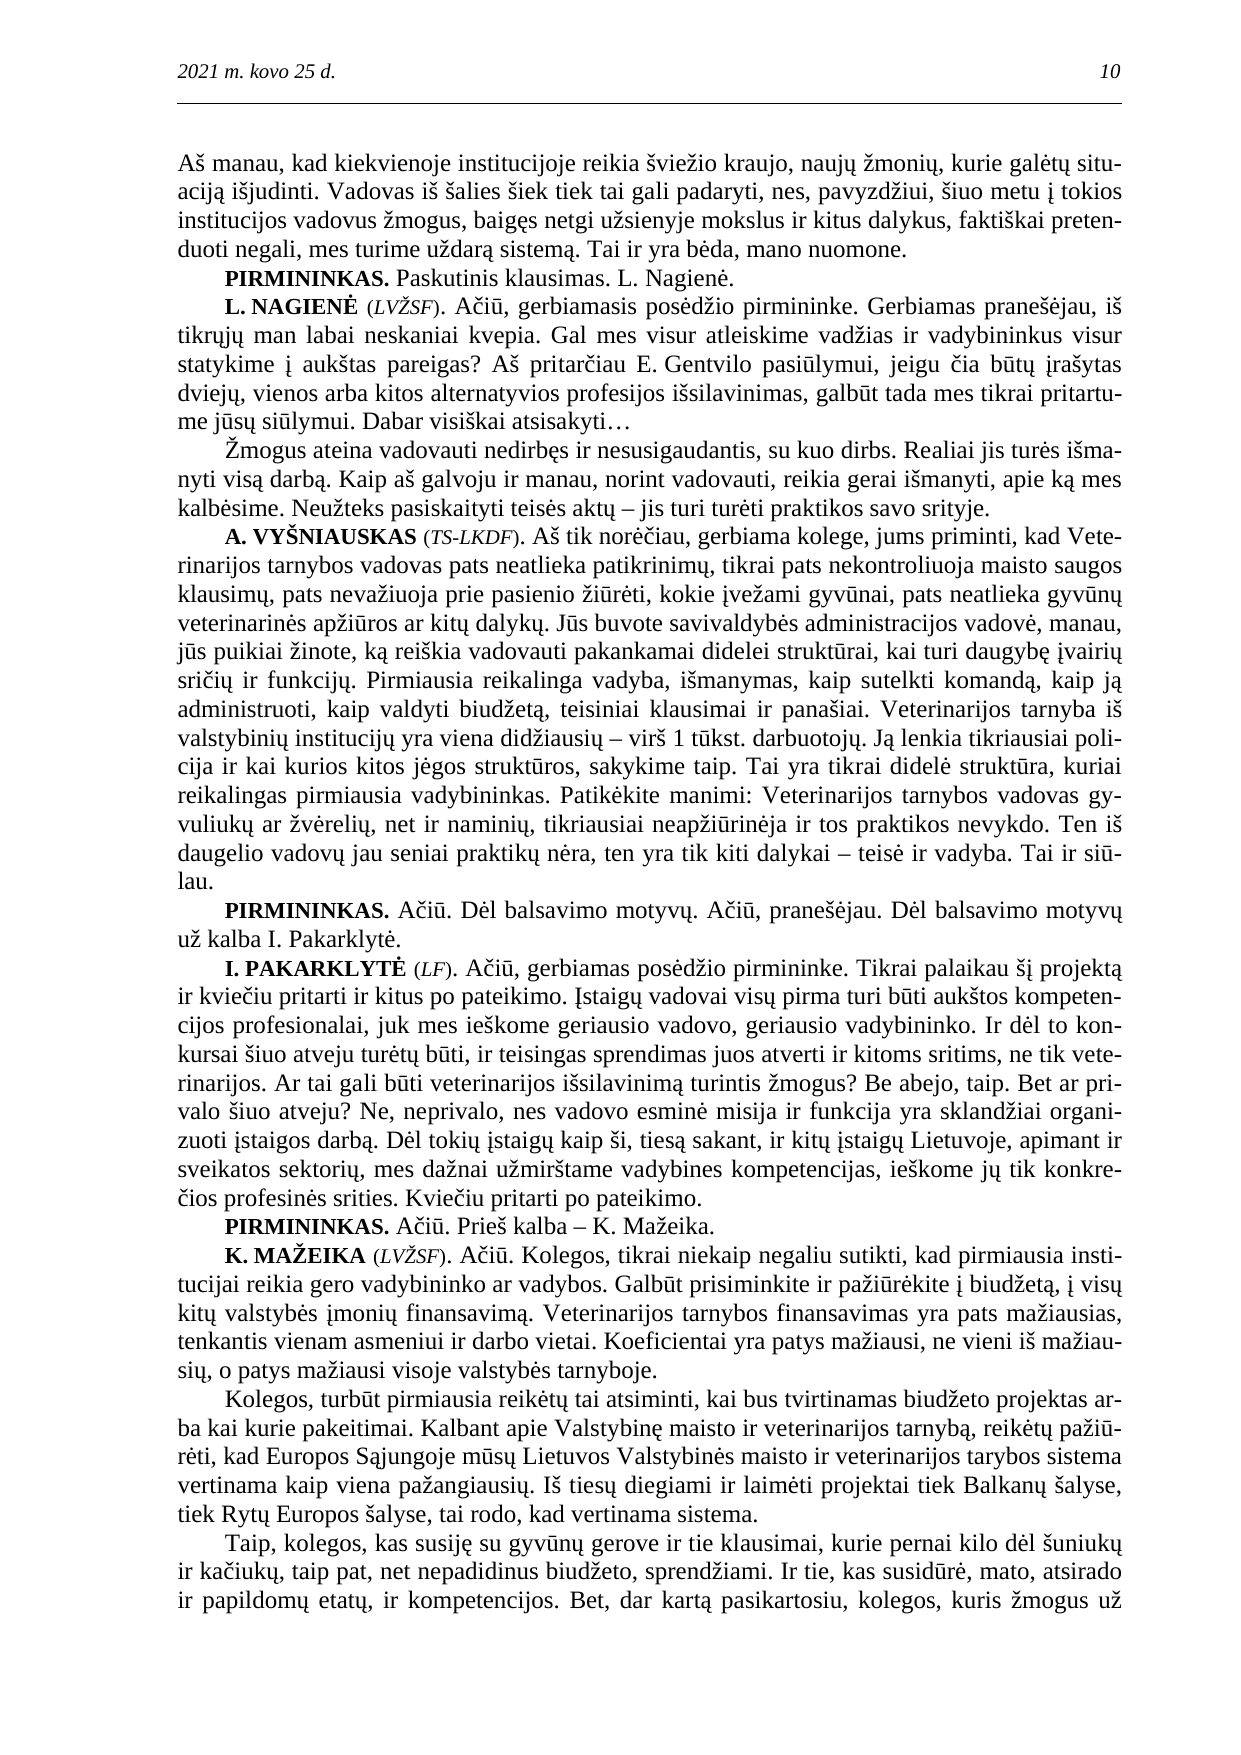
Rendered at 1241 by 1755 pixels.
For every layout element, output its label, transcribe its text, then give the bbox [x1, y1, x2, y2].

text K. MAŽEIKA (LVŽSF). Ačiū. Ko­le­gos, tik­rai nie­kaip ne­ga­liu su­tik­ti, kad pir­miau­sia ins­ti­tu­ci­jai rei­kia ge­ro va­dy­bi­nin­ko ar va­dy­bos. Gal­būt pri­si­min­ki­te ir pa­žiū­rė­ki­te į biu­dže­tą, į vi­sų ki­tų vals­ty­bės įmo­nių fi­nan­sa­vi­mą. Ve­te­ri­na­ri­jos tar­ny­bos fi­nan­sa­vi­mas yra pats ma­žiau­sias, ten­kan­tis vie­nam as­me­niui ir dar­bo vie­tai. Ko­e­fi­cien­tai yra pa­tys ma­žiau­si, ne vie­ni iš ma­žiau­sių, o pa­tys ma­žiau­si vi­so­je vals­ty­bės tar­ny­bo­je. [177, 1240, 1122, 1384]
text Ko­le­gos, tur­būt pir­miau­sia rei­kė­tų tai at­si­min­ti, kai bus tvir­ti­na­mas biu­dže­to pro­jek­tas ar­ba kai ku­rie pa­kei­ti­mai. Kal­bant apie Vals­ty­bi­nę mais­to ir ve­te­ri­na­ri­jos tar­ny­bą, rei­kė­tų pa­žiū­rė­ti, kad Eu­ro­pos Są­jun­go­je mū­sų Lie­tu­vos Vals­ty­bi­nės mais­to ir ve­te­ri­na­ri­jos ta­ry­bos sis­te­ma ver­ti­na­ma kaip vie­na pa­žan­giau­sių. Iš tie­sų die­gia­mi ir lai­mė­ti pro­jek­tai tiek Bal­ka­nų ša­ly­se, tiek Ry­tų Eu­ro­pos ša­ly­se, tai ro­do, kad ver­ti­na­ma sis­te­ma. [177, 1384, 1122, 1528]
text Žmo­gus at­ei­na va­do­vau­ti ne­dir­bęs ir ne­su­si­gau­dan­tis, su kuo dirbs. Re­a­liai jis tu­rės iš­ma­ny­ti vi­są dar­bą. Kaip aš gal­vo­ju ir ma­nau, no­rint va­do­vau­ti, rei­kia ge­rai iš­ma­ny­ti, apie ką mes kal­bė­si­me. Ne­už­teks pa­si­skai­ty­ti tei­sės ak­tų – jis tu­ri tu­rė­ti prak­ti­kos sa­vo sri­ty­je. [177, 435, 1122, 521]
text I. PAKARKLYTĖ (LF). Ačiū, ger­bia­mas po­sė­džio pir­mi­nin­ke. Tik­rai pa­lai­kau šį pro­jek­tą ir kvie­čiu pri­tar­ti ir ki­tus po pa­tei­ki­mo. Įstai­gų va­do­vai vi­sų pir­ma tu­ri bū­ti aukš­tos kom­pe­ten­ci­jos pro­fe­sio­na­lai, juk mes ieš­ko­me ge­riau­sio va­do­vo, ge­riau­sio va­dy­bi­nin­ko. Ir dėl to kon­kur­sai šiuo at­ve­ju tu­rė­tų bū­ti, ir tei­sin­gas spren­di­mas juos at­ver­ti ir ki­toms sri­tims, ne tik ve­te­ri­na­ri­jos. Ar tai ga­li bū­ti ve­te­ri­na­ri­jos iš­si­la­vi­ni­mą tu­rin­tis žmo­gus? Be abe­jo, taip. Bet ar pri­va­lo šiuo at­ve­ju? Ne, ne­pri­va­lo, nes va­do­vo es­mi­nė mi­si­ja ir funk­ci­ja yra sklan­džiai or­ga­ni­zuo­ti įstai­gos dar­bą. Dėl to­kių įstai­gų kaip ši, tie­są sa­kant, ir ki­tų įstai­gų Lie­tu­vo­je, ap­imant ir svei­ka­tos sek­to­rių, mes daž­nai už­mirš­ta­me va­dy­bi­nes kom­pe­ten­ci­jas, ieš­ko­me jų tik kon­kre­čios pro­fe­si­nės sri­ties. Kvie­čiu pri­tar­ti po pa­tei­ki­mo. [177, 953, 1122, 1211]
text L. NAGIENĖ (LVŽSF). Ačiū, ger­bia­ma­sis po­sė­džio pir­mi­nin­ke. Ger­bia­mas pra­ne­šė­jau, iš tik­rų­jų man la­bai ne­ska­niai kve­pia. Gal mes vi­sur at­leis­ki­me va­džias ir va­dy­bi­nin­kus vi­sur sta­ty­ki­me į aukš­tas pa­rei­gas? Aš pri­tar­čiau E. Gent­vi­lo pa­siū­ly­mui, jei­gu čia bū­tų įra­šy­tas dvie­jų, vie­nos ar­ba ki­tos al­ter­na­ty­vios pro­fe­si­jos iš­si­la­vi­ni­mas, gal­būt ta­da mes tik­rai pri­tar­tu­me jū­sų siū­ly­mui. Da­bar vi­siš­kai at­si­sa­ky­ti… [177, 291, 1122, 435]
text A. VYŠNIAUSKAS (TS-LKDF). Aš tik no­rė­čiau, ger­bia­ma ko­le­ge, jums pri­min­ti, kad Ve­te­ri­na­ri­jos tar­ny­bos va­do­vas pats ne­at­lie­ka pa­tik­ri­ni­mų, tik­rai pats ne­kon­tro­liuo­ja mais­to sau­gos klau­si­mų, pats ne­va­žiuo­ja prie pa­sie­nio žiū­rė­ti, ko­kie įve­ža­mi gy­vū­nai, pats ne­at­lie­ka gy­vū­nų ve­te­ri­na­ri­nės ap­žiū­ros ar ki­tų da­ly­kų. Jūs bu­vo­te sa­vi­val­dy­bės ad­mi­nist­ra­ci­jos va­do­vė, ma­nau, jūs pui­kiai ži­no­te, ką reiš­kia va­do­vau­ti pa­kan­ka­mai di­de­lei struk­tū­rai, kai tu­ri dau­gy­bę įvai­rių sri­čių ir funk­ci­jų. Pir­miau­sia rei­ka­lin­ga va­dy­ba, iš­ma­ny­mas, kaip su­telk­ti ko­man­dą, kaip ją ad­mi­nist­ruo­ti, kaip val­dy­ti biu­dže­tą, tei­si­niai klau­si­mai ir pa­na­šiai. Ve­te­ri­na­ri­jos tar­ny­ba iš vals­ty­bi­nių ins­ti­tu­ci­jų yra vie­na di­džiau­sių – virš 1 tūkst. dar­buo­to­jų. Ją len­kia tik­riau­siai po­li­ci­ja ir kai ku­rios ki­tos jė­gos struk­tū­ros, sa­ky­ki­me taip. Tai yra tik­rai di­de­lė struk­tū­ra, ku­riai rei­ka­lin­gas pir­miau­sia va­dy­bi­nin­kas. Pa­ti­kė­ki­te ma­ni­mi: Ve­te­ri­na­ri­jos tar­ny­bos va­do­vas gy­vu­liu­kų ar žvė­re­lių, net ir na­mi­nių, tik­riau­siai ne­ap­žiū­ri­nė­ja ir tos prak­ti­kos ne­vyk­do. Ten iš dau­ge­lio va­do­vų jau se­niai prak­ti­kų nė­ra, ten yra tik ki­ti da­ly­kai – tei­sė ir va­dy­ba. Tai ir siū­lau. [177, 521, 1122, 895]
text Aš ma­nau, kad kiek­vie­no­je ins­ti­tu­ci­jo­je rei­kia švie­žio krau­jo, nau­jų žmo­nių, ku­rie ga­lė­tų si­tu­a­ci­ją iš­ju­din­ti. Va­do­vas iš ša­lies šiek tiek tai ga­li pa­da­ry­ti, nes, pa­vyz­džiui, šiuo me­tu į to­kios ins­ti­tu­ci­jos va­do­vus žmo­gus, bai­gęs net­gi už­sie­ny­je moks­lus ir ki­tus da­ly­kus, fak­tiš­kai pre­ten­duo­ti ne­ga­li, mes tu­ri­me už­da­rą sis­te­mą. Tai ir yra bė­da, ma­no nuo­mo­ne. [177, 148, 1122, 263]
text Taip, ko­le­gos, kas su­si­ję su gy­vū­nų ge­ro­ve ir tie klau­si­mai, ku­rie per­nai ki­lo dėl šu­niu­kų ir ka­čiu­kų, taip pat, net ne­pa­di­di­nus biu­dže­to, spren­džia­mi. Ir tie, kas su­si­dū­rė, ma­to, at­si­ra­do ir pa­pil­do­mų eta­tų, ir kom­pe­ten­ci­jos. Bet, dar kar­tą pa­si­kar­to­siu, ko­le­gos, ku­ris žmo­gus už [177, 1528, 1122, 1614]
text PIRMININKAS. Pas­ku­ti­nis klau­si­mas. L. Na­gie­nė. [177, 263, 1122, 291]
text PIRMININKAS. Ačiū. Prieš kal­ba – K. Ma­žei­ka. [177, 1211, 1122, 1240]
text PIRMININKAS. Ačiū. Dėl bal­sa­vi­mo mo­ty­vų. Ačiū, pra­ne­šė­jau. Dėl bal­sa­vi­mo mo­ty­vų už kal­ba I. Pa­kar­kly­tė. [177, 895, 1122, 953]
